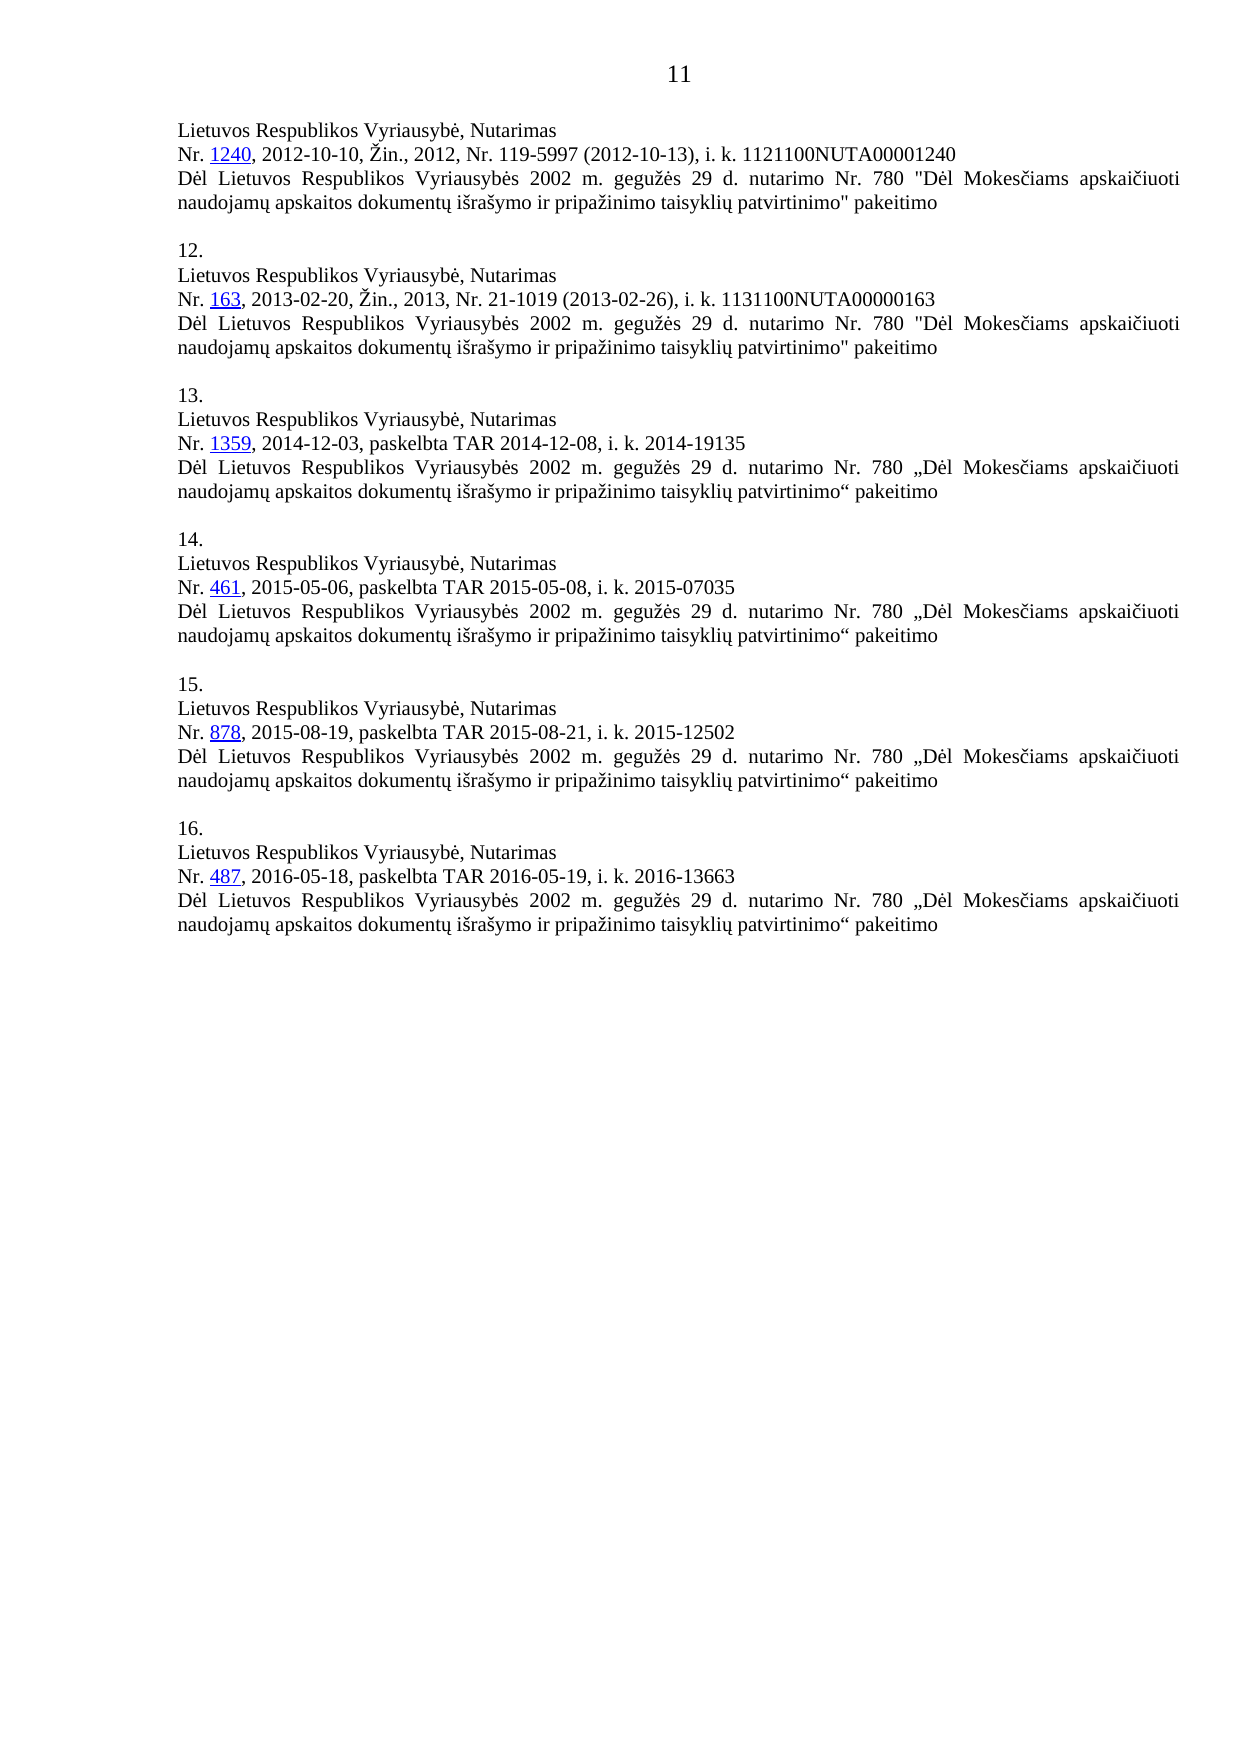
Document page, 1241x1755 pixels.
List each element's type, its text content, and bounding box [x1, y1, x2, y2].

text 12. [177, 238, 1181, 262]
text Lietuvos Respublikos Vyriausybė, Nutarimas [177, 262, 1181, 287]
text Nr. 878, 2015-08-19, paskelbta TAR 2015-08-21, i. k. 2015-12502 [177, 720, 1181, 744]
text Dėl Lietuvos Respublikos Vyriausybės 2002 m. gegužės 29 d. nutarimo Nr. 780 „Dėl Mokesčiams apskaičiuoti naudojamų apskaitos dokumentų išrašymo ir pripažinimo taisyklių patvirtinimo“ pakeitimo [177, 455, 1181, 503]
text Lietuvos Respublikos Vyriausybė, Nutarimas [177, 840, 1181, 864]
text 15. [177, 672, 1181, 696]
text Nr. 487, 2016-05-18, paskelbta TAR 2016-05-19, i. k. 2016-13663 [177, 864, 1181, 888]
text Dėl Lietuvos Respublikos Vyriausybės 2002 m. gegužės 29 d. nutarimo Nr. 780 „Dėl Mokesčiams apskaičiuoti naudojamų apskaitos dokumentų išrašymo ir pripažinimo taisyklių patvirtinimo“ pakeitimo [177, 599, 1181, 647]
text Nr. 1359, 2014-12-03, paskelbta TAR 2014-12-08, i. k. 2014-19135 [177, 431, 1181, 455]
text Dėl Lietuvos Respublikos Vyriausybės 2002 m. gegužės 29 d. nutarimo Nr. 780 "Dėl Mokesčiams apskaičiuoti naudojamų apskaitos dokumentų išrašymo ir pripažinimo taisyklių patvirtinimo" pakeitimo [177, 311, 1181, 359]
text Nr. 1240, 2012-10-10, Žin., 2012, Nr. 119-5997 (2012-10-13), i. k. 1121100NUTA00001240 [177, 142, 1181, 166]
text Lietuvos Respublikos Vyriausybė, Nutarimas [177, 118, 1181, 142]
text Dėl Lietuvos Respublikos Vyriausybės 2002 m. gegužės 29 d. nutarimo Nr. 780 "Dėl Mokesčiams apskaičiuoti naudojamų apskaitos dokumentų išrašymo ir pripažinimo taisyklių patvirtinimo" pakeitimo [177, 166, 1181, 214]
text Lietuvos Respublikos Vyriausybė, Nutarimas [177, 696, 1181, 720]
text 16. [177, 816, 1181, 840]
text Lietuvos Respublikos Vyriausybė, Nutarimas [177, 551, 1181, 575]
text Nr. 163, 2013-02-20, Žin., 2013, Nr. 21-1019 (2013-02-26), i. k. 1131100NUTA00000163 [177, 287, 1181, 311]
text Dėl Lietuvos Respublikos Vyriausybės 2002 m. gegužės 29 d. nutarimo Nr. 780 „Dėl Mokesčiams apskaičiuoti naudojamų apskaitos dokumentų išrašymo ir pripažinimo taisyklių patvirtinimo“ pakeitimo [177, 744, 1181, 792]
text Nr. 461, 2015-05-06, paskelbta TAR 2015-05-08, i. k. 2015-07035 [177, 575, 1181, 599]
text 13. [177, 383, 1181, 407]
text Lietuvos Respublikos Vyriausybė, Nutarimas [177, 407, 1181, 431]
text 14. [177, 527, 1181, 551]
text Dėl Lietuvos Respublikos Vyriausybės 2002 m. gegužės 29 d. nutarimo Nr. 780 „Dėl Mokesčiams apskaičiuoti naudojamų apskaitos dokumentų išrašymo ir pripažinimo taisyklių patvirtinimo“ pakeitimo [177, 888, 1181, 936]
